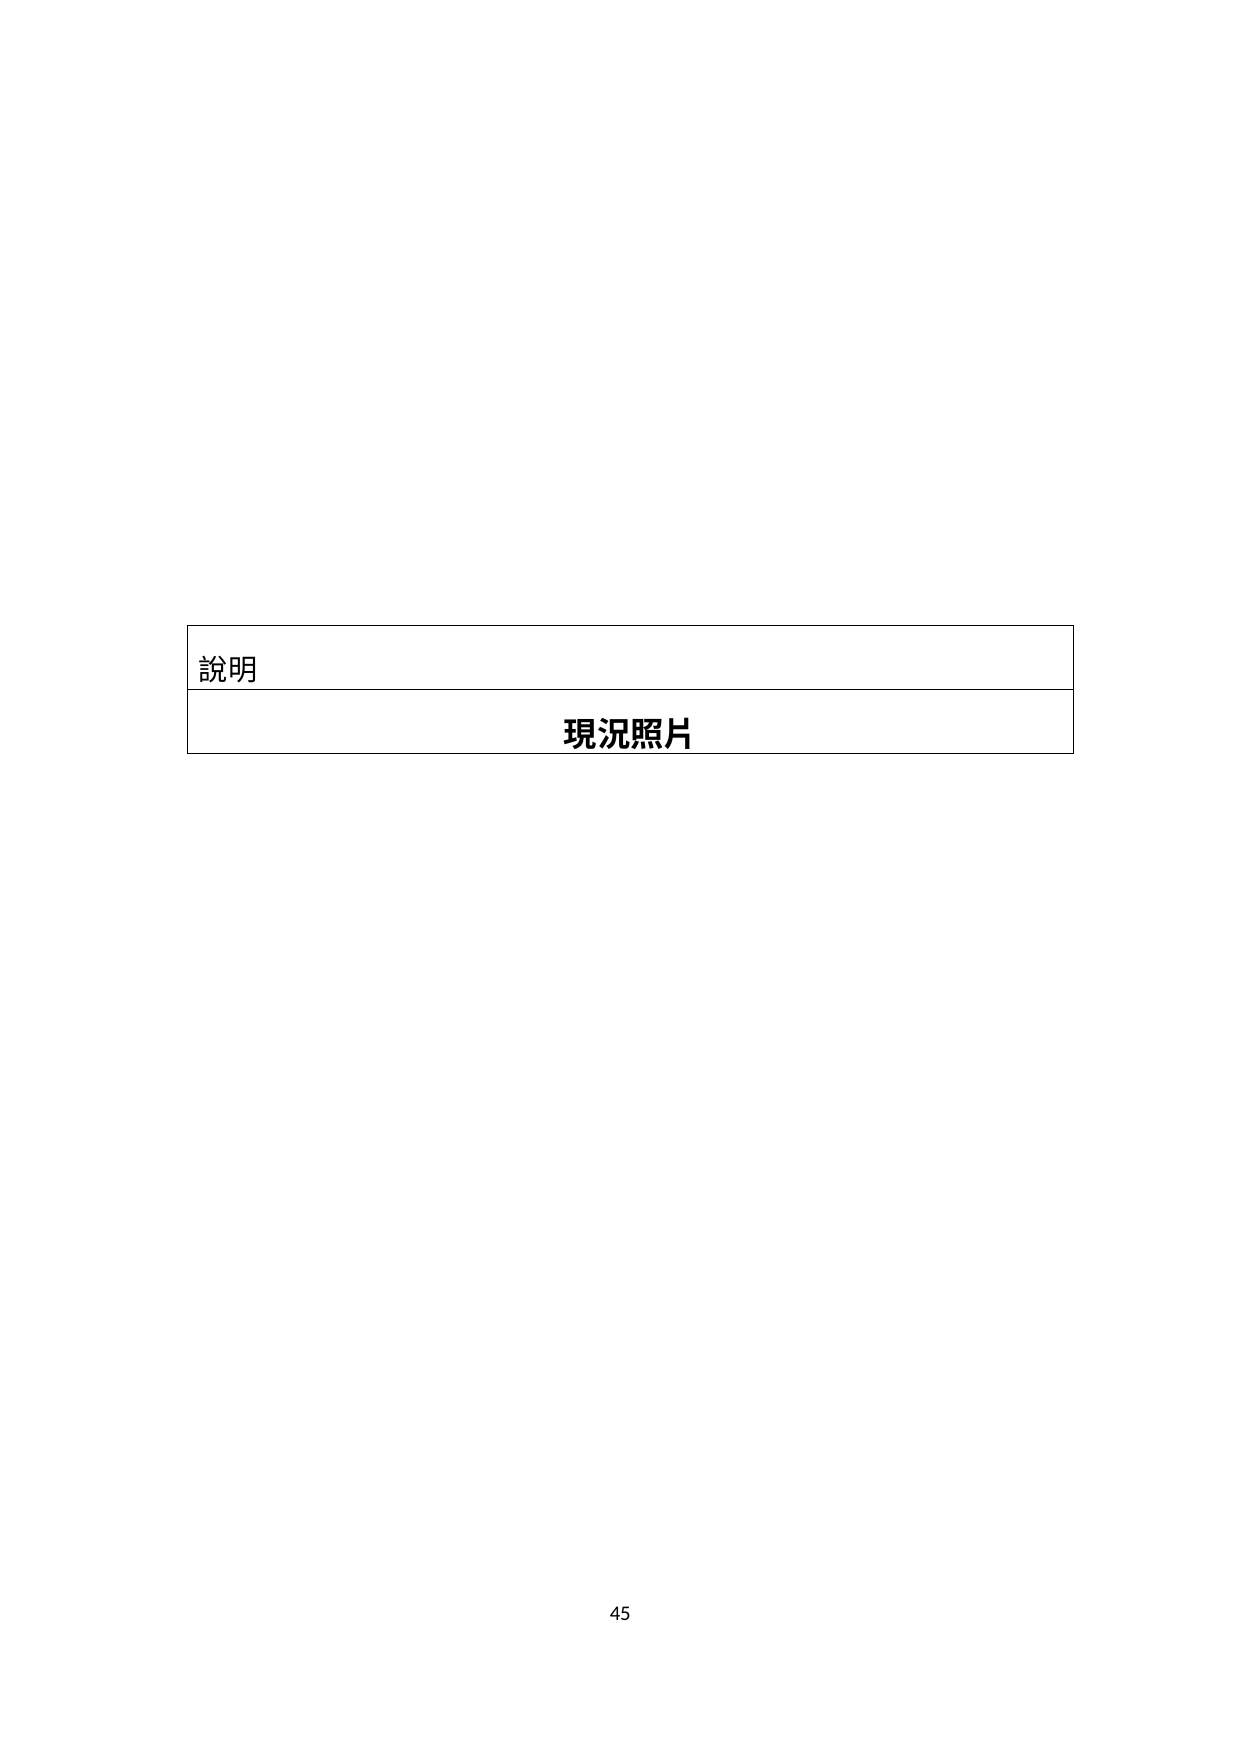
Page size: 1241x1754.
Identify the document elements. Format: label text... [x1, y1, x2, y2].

table_cell 現況照片 [188, 690, 1073, 752]
table_cell 說明 [188, 626, 1073, 689]
